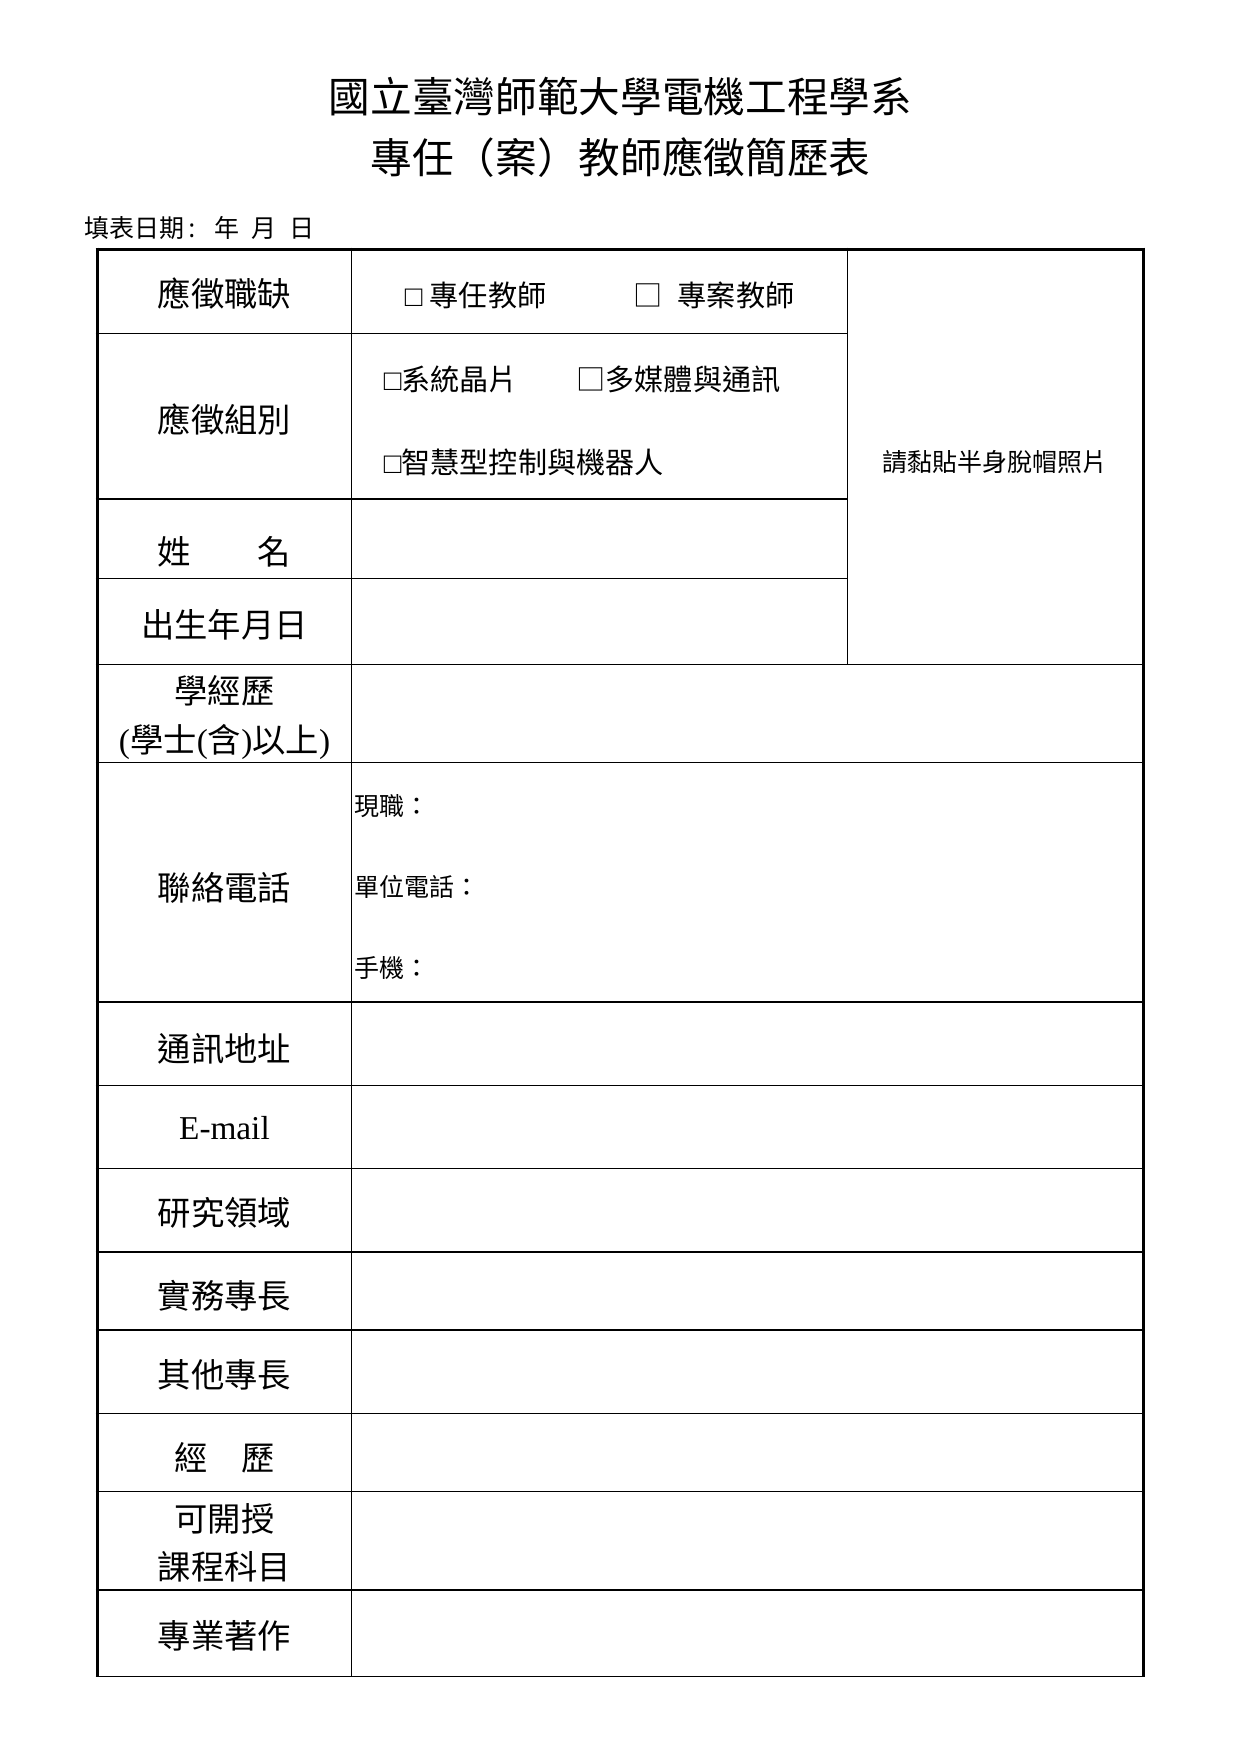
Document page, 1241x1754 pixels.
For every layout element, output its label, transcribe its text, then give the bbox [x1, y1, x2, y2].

table_cell [352, 1414, 1142, 1491]
table_header 應徵職缺 [99, 251, 351, 332]
table_cell 專業著作 [99, 1591, 351, 1676]
text 國立臺灣師範大學電機工程學系 [59, 64, 1181, 125]
table_cell 其他專長 [99, 1331, 351, 1412]
table_cell 通訊地址 [99, 1003, 351, 1084]
table_cell [352, 1591, 1142, 1676]
table_cell 應徵組別 [99, 334, 351, 498]
table_cell [352, 665, 1142, 762]
table_cell [352, 1003, 1142, 1084]
table_cell 研究領域 [99, 1169, 351, 1251]
table_cell [352, 1331, 1142, 1412]
table_cell 現職： 單位電話： 手機： [352, 763, 1142, 1001]
table_cell 實務專長 [99, 1253, 351, 1329]
table_cell [352, 1253, 1142, 1329]
table_cell E-mail [99, 1086, 351, 1168]
table_header 請黏貼半身脫帽照片 [848, 251, 1142, 664]
table_cell [352, 1086, 1142, 1168]
table_cell 出生年月日 [99, 579, 351, 664]
table_cell □系統晶片 □多媒體與通訊 □智慧型控制與機器人 [352, 334, 847, 498]
table_cell [352, 500, 847, 578]
table_cell 經 歷 [99, 1414, 351, 1491]
table_cell 學經歷 (學士(含)以上) [99, 665, 351, 762]
text 專任（案）教師應徵簡歷表 [59, 125, 1181, 185]
table_cell [352, 1492, 1142, 1589]
table_cell 聯絡電話 [99, 763, 351, 1001]
text 填表日期: 年 月 日 [59, 185, 1181, 248]
table_cell 姓 名 [99, 500, 351, 578]
table_header □ 專任教師 □ 專案教師 [352, 251, 847, 332]
table_cell 可開授 課程科目 [99, 1492, 351, 1589]
table_cell [352, 1169, 1142, 1251]
table_cell [352, 579, 847, 664]
